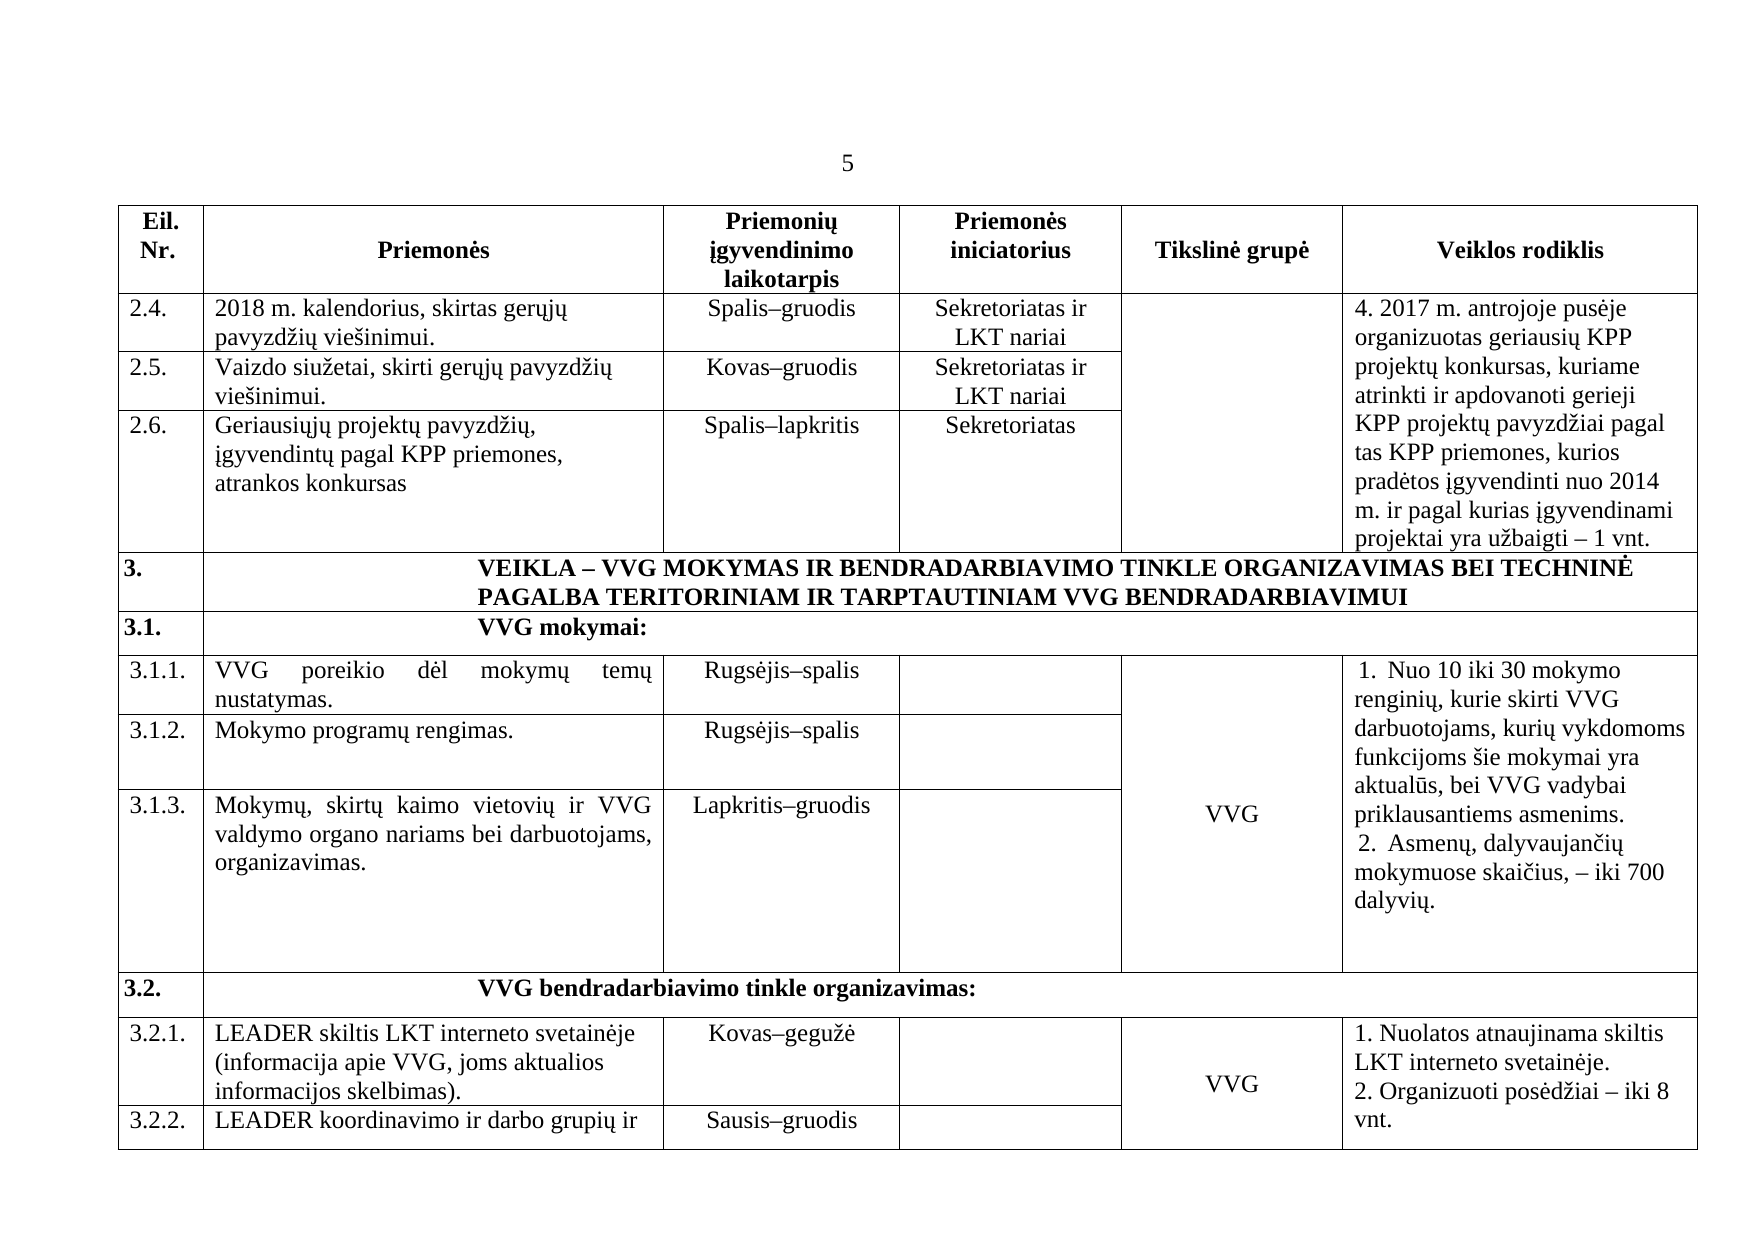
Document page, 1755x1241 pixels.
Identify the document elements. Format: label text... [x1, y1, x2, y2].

table_cell [900, 715, 1121, 789]
table_cell Spalis–gruodis [664, 294, 899, 351]
table_cell 4. 2017 m. antrojoje pusėje organizuotas geriausių KPP projektų konkursas, kuriame atrinkti ir apdovanoti gerieji KPP projektų pavyzdžiai pagal tas KPP priemones, kurios pradėtos įgyvendinti nuo 2014 m. ir pagal kurias įgyvendinami projektai yra užbaigti – 1 vnt. [1343, 294, 1697, 552]
table_cell 3. [119, 553, 203, 611]
table_header Priemonės [204, 206, 663, 292]
table_header Priemonės iniciatorius [900, 206, 1121, 292]
table_cell VVG [1122, 1018, 1342, 1149]
table_cell Kovas–gegužė [664, 1018, 899, 1104]
table_header Tikslinė grupė [1122, 206, 1342, 292]
table_cell Lapkritis–gruodis [664, 790, 899, 972]
table_cell 2018 m. kalendorius, skirtas gerųjų pavyzdžių viešinimui. [204, 294, 663, 351]
table_cell Sekretoriatas ir LKT nariai [900, 294, 1121, 351]
table_header Veiklos rodiklis [1343, 206, 1697, 292]
table_cell 3.2.2. [119, 1106, 203, 1149]
table_cell Rugsėjis–spalis [664, 715, 899, 789]
table_cell Rugsėjis–spalis [664, 656, 899, 714]
table_cell [900, 1018, 1121, 1104]
table_cell 3.1.1. [119, 656, 203, 714]
table_cell 1. Nuolatos atnaujinama skiltis LKT interneto svetainėje. 2. Organizuoti posėdžiai – iki 8 vnt. [1343, 1018, 1697, 1149]
table_cell Sausis–gruodis [664, 1106, 899, 1149]
table_cell VVG [1122, 656, 1342, 972]
table_header Priemonių įgyvendinimo laikotarpis [664, 206, 899, 292]
table_cell 3.2. [119, 973, 203, 1017]
table_cell VEIKLA – VVG MOKYMAS IR BENDRADARBIAVIMO TINKLE ORGANIZAVIMAS BEI TECHNINĖ PAGALBA TERITORINIAM IR TARPTAUTINIAM VVG BENDRADARBIAVIMUI [472, 553, 1697, 611]
table_cell LEADER koordinavimo ir darbo grupių ir [204, 1106, 663, 1149]
table_cell [900, 656, 1121, 714]
table_cell Mokymo programų rengimas. [204, 715, 663, 789]
table_cell [204, 553, 472, 611]
table_cell [1122, 294, 1342, 552]
table_cell LEADER skiltis LKT interneto svetainėje (informacija apie VVG, joms aktualios informacijos skelbimas). [204, 1018, 663, 1104]
table_cell 3.1.3. [119, 790, 203, 972]
table_cell Kovas–gruodis [664, 352, 899, 409]
table_cell [900, 1106, 1121, 1149]
table_cell Sekretoriatas ir LKT nariai [900, 352, 1121, 409]
table_cell 2.4. [119, 294, 203, 351]
table_cell Spalis–lapkritis [664, 411, 899, 552]
table_cell 1. Nuo 10 iki 30 mokymo renginių, kurie skirti VVG darbuotojams, kurių vykdomoms funkcijoms šie mokymai yra aktualūs, bei VVG vadybai priklausantiems asmenims. 2. Asmenų, dalyvaujančių mokymuose skaičius, – iki 700 dalyvių. [1343, 656, 1697, 972]
table_cell Mokymų, skirtų kaimo vietovių ir VVG valdymo organo nariams bei darbuotojams, organizavimas. [204, 790, 663, 972]
table_cell VVG bendradarbiavimo tinkle organizavimas: [472, 973, 1697, 1017]
table_cell 3.1.2. [119, 715, 203, 789]
table_cell 3.2.1. [119, 1018, 203, 1104]
table_header Eil. Nr. [119, 206, 203, 292]
table_cell 2.5. [119, 352, 203, 409]
table_cell VVG poreikio dėl mokymų temų nustatymas. [204, 656, 663, 714]
table_cell Sekretoriatas [900, 411, 1121, 552]
table_cell [204, 973, 472, 1017]
table_cell [204, 612, 472, 654]
table_cell Vaizdo siužetai, skirti gerųjų pavyzdžių viešinimui. [204, 352, 663, 409]
table_cell [900, 790, 1121, 972]
table_cell VVG mokymai: [472, 612, 1697, 654]
table_cell Geriausiųjų projektų pavyzdžių, įgyvendintų pagal KPP priemones, atrankos konkursas [204, 411, 663, 552]
table_cell 2.6. [119, 411, 203, 552]
table_cell 3.1. [119, 612, 203, 654]
